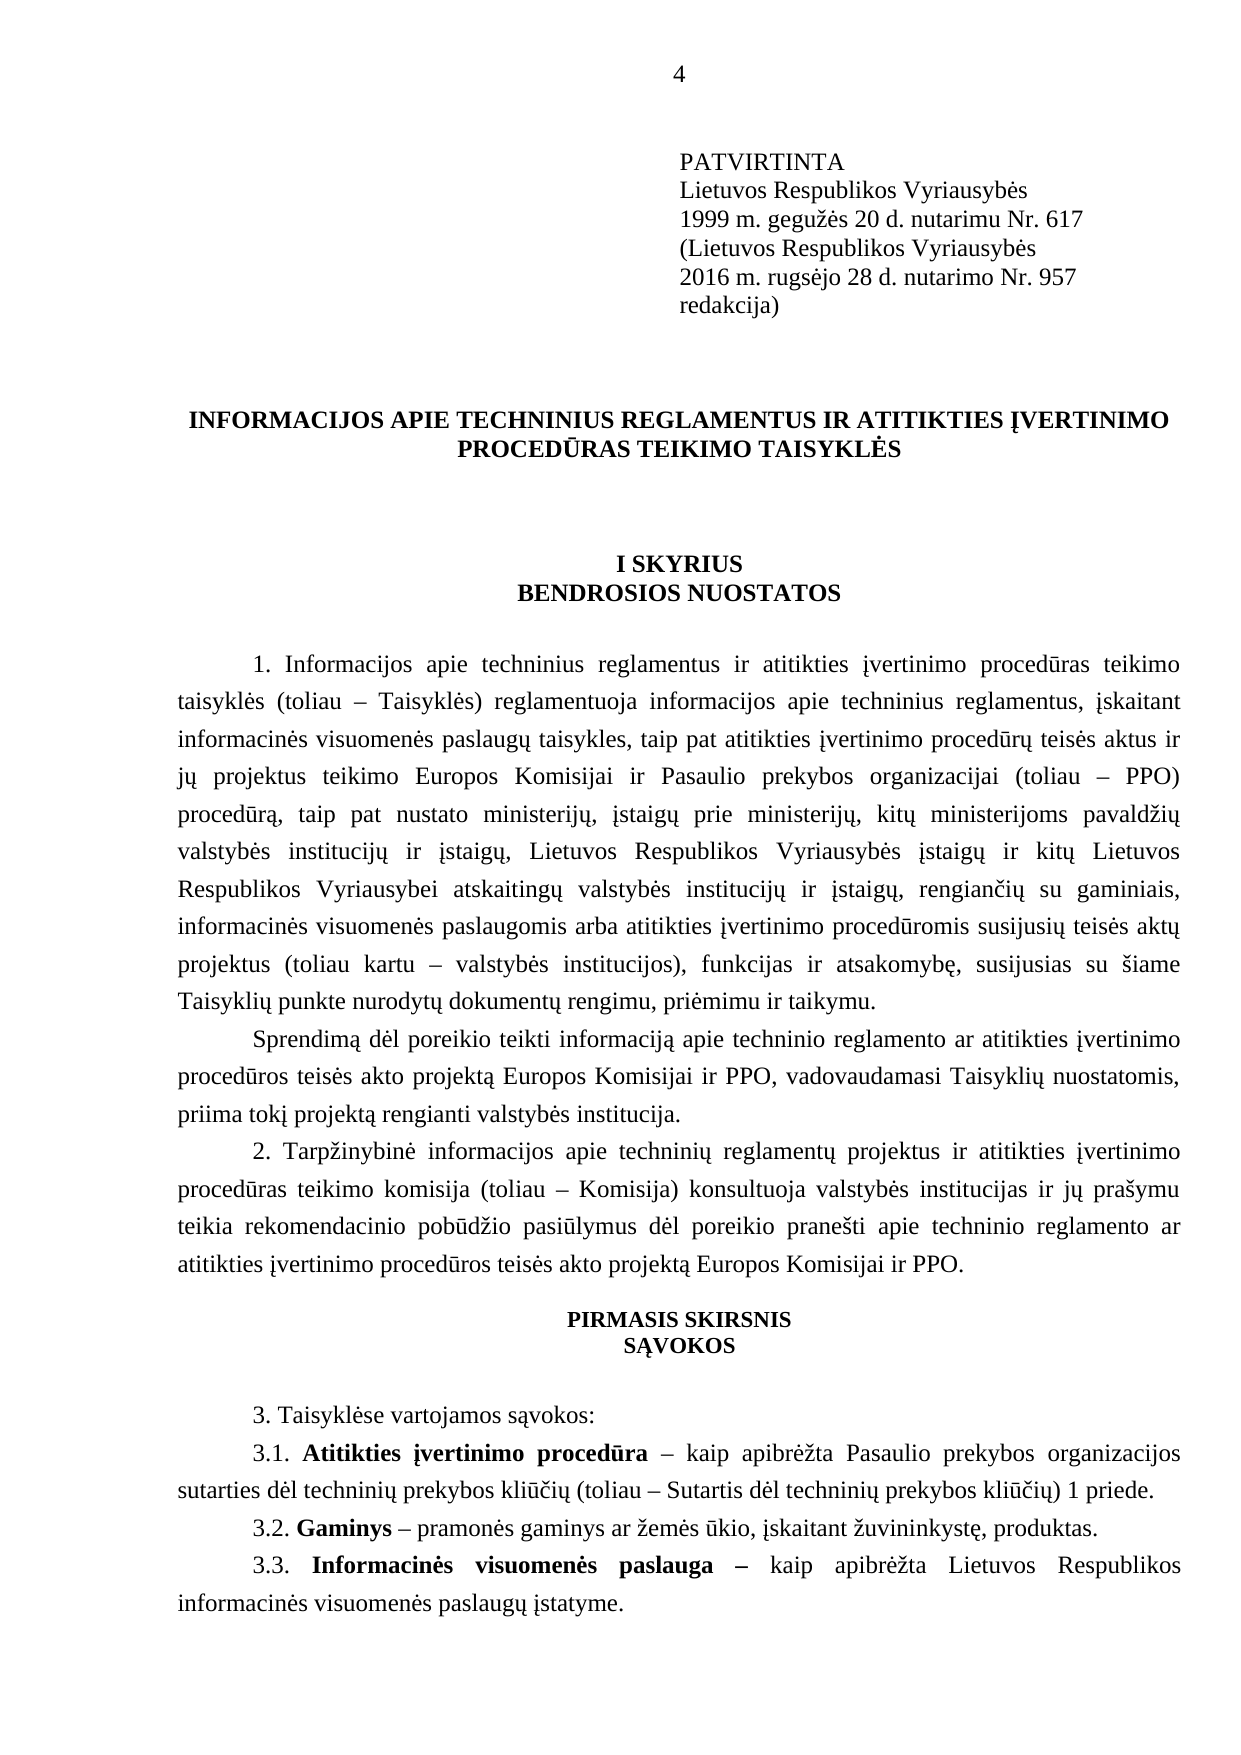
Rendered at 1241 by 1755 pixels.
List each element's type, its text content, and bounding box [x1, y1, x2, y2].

text I SKYRIUS [177, 549, 1181, 578]
text SĄVOKOS [177, 1332, 1181, 1359]
text Sprendimą dėl poreikio teikti informaciją apie techninio reglamento ar atitikties įvertinimo procedūros teisės akto projektą Europos Komisijai ir PPO, vadovaudamasi Taisyklių nuostatomis, priima tokį projektą rengianti valstybės institucija. [177, 1015, 1181, 1127]
text 3. Taisyklėse vartojamos sąvokos: [177, 1392, 1181, 1429]
text 3.1. Atitikties įvertinimo procedūra – kaip apibrėžta Pasaulio prekybos organizacijos sutarties dėl techninių prekybos kliūčių (toliau – Sutartis dėl techninių prekybos kliūčių) 1 priede. [177, 1429, 1181, 1504]
text PIRMASIS SKIRSNIS [177, 1306, 1181, 1332]
text 2. Tarpžinybinė informacijos apie techninių reglamentų projektus ir atitikties įvertinimo procedūras teikimo komisija (toliau – Komisija) konsultuoja valstybės institucijas ir jų prašymu teikia rekomendacinio pobūdžio pasiūlymus dėl poreikio pranešti apie techninio reglamento ar atitikties įvertinimo procedūros teisės akto projektą Europos Komisijai ir PPO. [177, 1127, 1181, 1277]
text 3.2. Gaminys – pramonės gaminys ar žemės ūkio, įskaitant žuvininkystę, produktas. [177, 1504, 1181, 1542]
text informacijOS apie techninius reglamentus ir atitikties įvertinimo procedūras TEIKIMO taisyklės [177, 406, 1181, 463]
text 1. Informacijos apie techninius reglamentus ir atitikties įvertinimo procedūras teikimo taisyklės (toliau – Taisyklės) reglamentuoja informacijos apie techninius reglamentus, įskaitant informacinės visuomenės paslaugų taisykles, taip pat atitikties įvertinimo procedūrų teisės aktus ir jų projektus teikimo Europos Komisijai ir Pasaulio prekybos organizacijai (toliau – PPO) procedūrą, taip pat nustato ministerijų, įstaigų prie ministerijų, kitų ministerijoms pavaldžių valstybės institucijų ir įstaigų, Lietuvos Respublikos Vyriausybės įstaigų ir kitų Lietuvos Respublikos Vyriausybei atskaitingų valstybės institucijų ir įstaigų, rengiančių su gaminiais, informacinės visuomenės paslaugomis arba atitikties įvertinimo procedūromis susijusių teisės aktų projektus (toliau kartu – valstybės institucijos), funkcijas ir atsakomybę, susijusias su šiame Taisyklių punkte nurodytų dokumentų rengimu, priėmimu ir taikymu. [177, 640, 1181, 1015]
text BENDROSIOS NUOSTATOS [177, 578, 1181, 607]
text 3.3. Informacinės visuomenės paslauga – kaip apibrėžta Lietuvos Respublikos informacinės visuomenės paslaugų įstatyme. [177, 1542, 1181, 1617]
text PATVIRTINTA Lietuvos Respublikos Vyriausybės 1999 m. gegužės 20 d. nutarimu Nr. 617 (Lietuvos Respublikos Vyriausybės 2016 m. rugsėjo 28 d. nutarimo Nr. 957 redakcija) [679, 147, 1181, 319]
